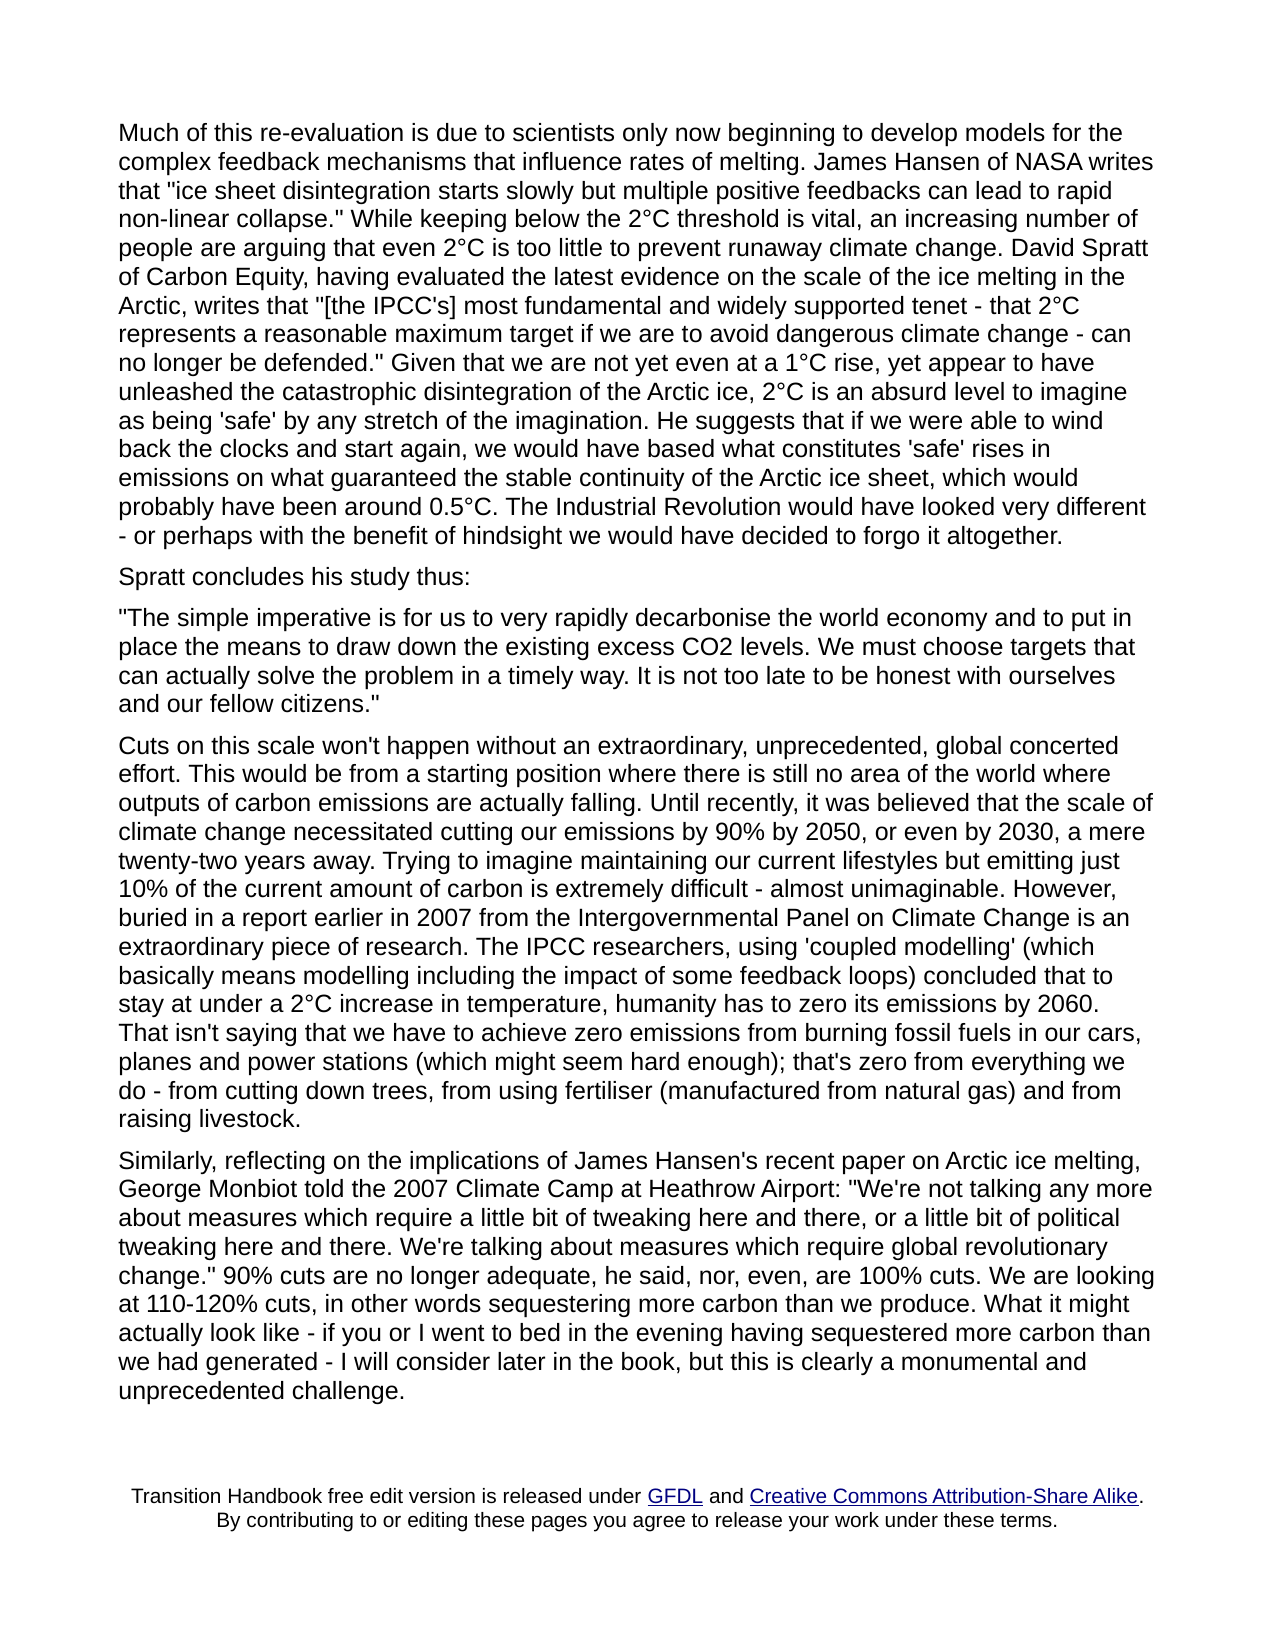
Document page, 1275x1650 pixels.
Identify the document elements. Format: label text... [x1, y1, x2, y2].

text Spratt concludes his study thus: [118, 562, 1157, 591]
text "The simple imperative is for us to very rapidly decarbonise the world economy and to put in place the means to draw down the existing excess CO2 levels. We must choose targets that can actually solve the problem in a timely way. It is not too late to be honest with ourselves and our fellow citizens." [118, 603, 1157, 718]
text Cuts on this scale won't happen without an extraordinary, unprecedented, global concerted effort. This would be from a starting position where there is still no area of the world where outputs of carbon emissions are actually falling. Until recently, it was believed that the scale of climate change necessitated cutting our emissions by 90% by 2050, or even by 2030, a mere twenty-two years away. Trying to imagine maintaining our current lifestyles but emitting just 10% of the current amount of carbon is extremely difficult - almost unimaginable. However, buried in a report earlier in 2007 from the Intergovernmental Panel on Climate Change is an extraordinary piece of research. The IPCC researchers, using 'coupled modelling' (which basically means modelling including the impact of some feedback loops) concluded that to stay at under a 2°C increase in temperature, humanity has to zero its emissions by 2060. That isn't saying that we have to achieve zero emissions from burning fossil fuels in our cars, planes and power stations (which might seem hard enough); that's zero from everything we do - from cutting down trees, from using fertiliser (manufactured from natural gas) and from raising livestock. [118, 731, 1157, 1133]
text Much of this re-evaluation is due to scientists only now beginning to develop models for the complex feedback mechanisms that influence rates of melting. James Hansen of NASA writes that "ice sheet disintegration starts slowly but multiple positive feedbacks can lead to rapid non-linear collapse." While keeping below the 2°C threshold is vital, an increasing number of people are arguing that even 2°C is too little to prevent runaway climate change. David Spratt of Carbon Equity, having evaluated the latest evidence on the scale of the ice melting in the Arctic, writes that "[the IPCC's] most fundamental and widely supported tenet - that 2°C represents a reasonable maximum target if we are to avoid dangerous climate change - can no longer be defended." Given that we are not yet even at a 1°C rise, yet appear to have unleashed the catastrophic disintegration of the Arctic ice, 2°C is an absurd level to imagine as being 'safe' by any stretch of the imagination. He suggests that if we were able to wind back the clocks and start again, we would have based what constitutes 'safe' rises in emissions on what guaranteed the stable continuity of the Arctic ice sheet, which would probably have been around 0.5°C. The Industrial Revolution would have looked very different - or perhaps with the benefit of hindsight we would have decided to forgo it altogether. [118, 118, 1157, 549]
text Similarly, reflecting on the implications of James Hansen's recent paper on Arctic ice melting, George Monbiot told the 2007 Climate Camp at Heathrow Airport: "We're not talking any more about measures which require a little bit of tweaking here and there, or a little bit of political tweaking here and there. We're talking about measures which require global revolutionary change." 90% cuts are no longer adequate, he said, nor, even, are 100% cuts. We are looking at 110-120% cuts, in other words sequestering more carbon than we produce. What it might actually look like - if you or I went to bed in the evening having sequestered more carbon than we had generated - I will consider later in the book, but this is clearly a monumental and unprecedented challenge. [118, 1146, 1157, 1404]
